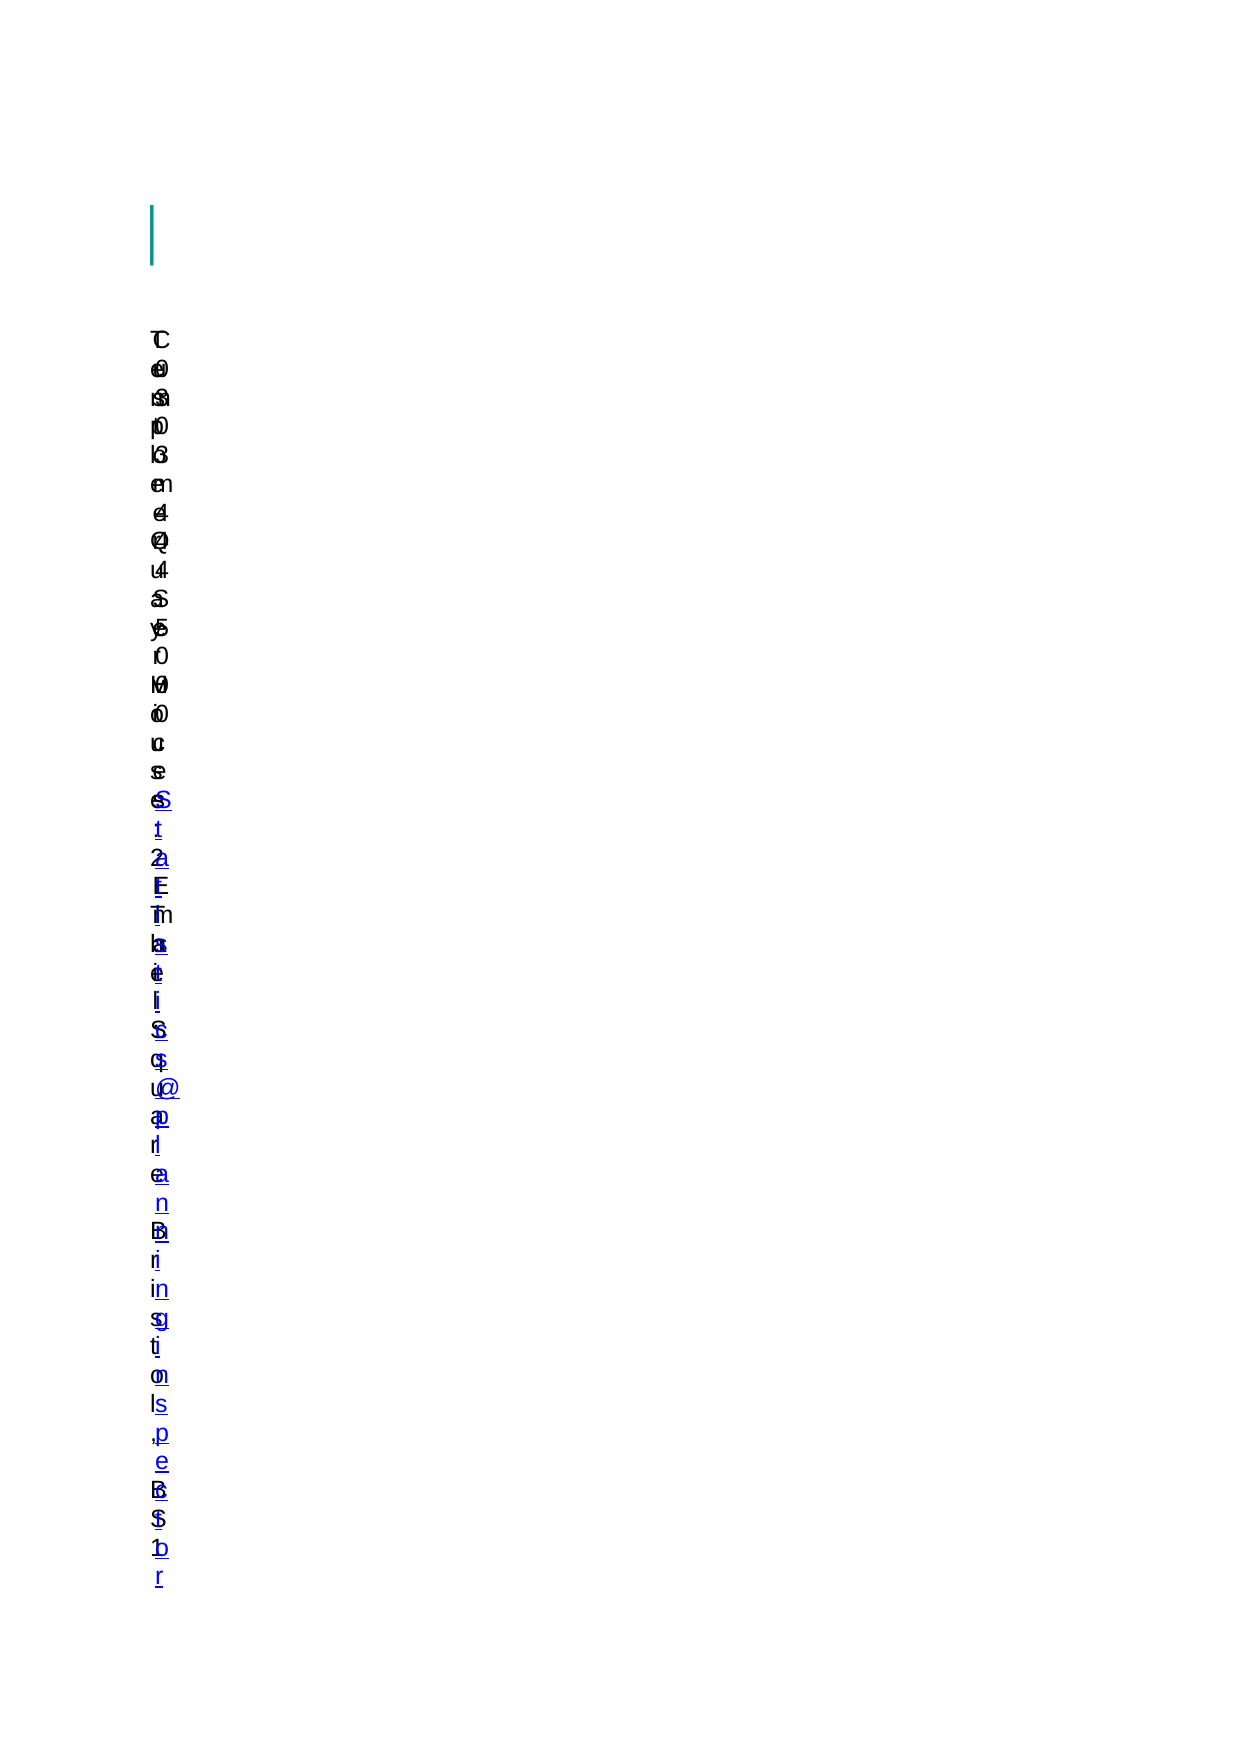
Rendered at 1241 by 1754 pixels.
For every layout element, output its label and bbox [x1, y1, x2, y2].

table_cell [150, 266, 157, 296]
table_header [150, 181, 157, 205]
